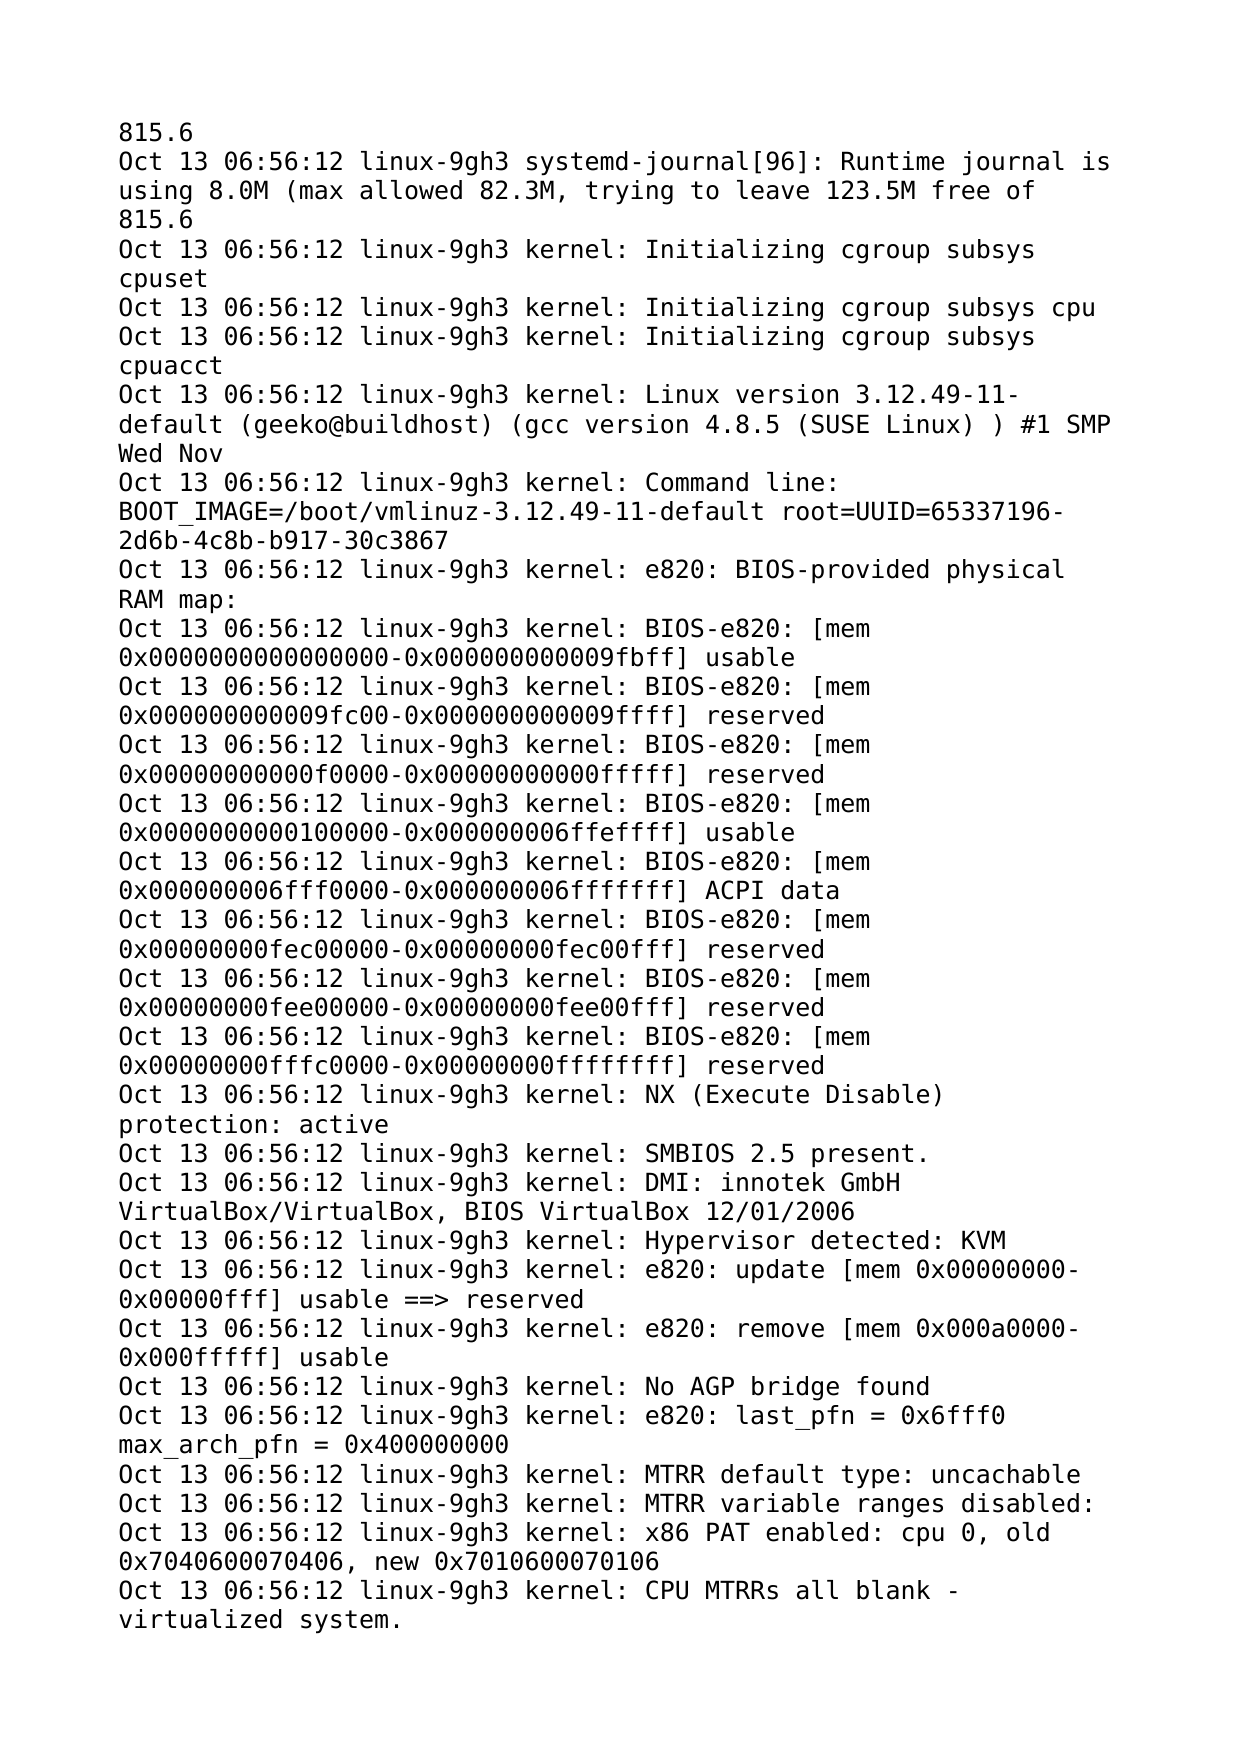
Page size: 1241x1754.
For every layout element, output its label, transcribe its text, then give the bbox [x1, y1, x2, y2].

text 815.6 Oct 13 06:56:12 linux-9gh3 systemd-journal[96]: Runtime journal is using 8.0M (max allowed 82.3M, trying to leave 123.5M free of 815.6 Oct 13 06:56:12 linux-9gh3 kernel: Initializing cgroup subsys cpuset Oct 13 06:56:12 linux-9gh3 kernel: Initializing cgroup subsys cpu Oct 13 06:56:12 linux-9gh3 kernel: Initializing cgroup subsys cpuacct Oct 13 06:56:12 linux-9gh3 kernel: Linux version 3.12.49-11-default (geeko@buildhost) (gcc version 4.8.5 (SUSE Linux) ) #1 SMP Wed Nov Oct 13 06:56:12 linux-9gh3 kernel: Command line: BOOT_IMAGE=/boot/vmlinuz-3.12.49-11-default root=UUID=65337196-2d6b-4c8b-b917-30c3867 Oct 13 06:56:12 linux-9gh3 kernel: e820: BIOS-provided physical RAM map: Oct 13 06:56:12 linux-9gh3 kernel: BIOS-e820: [mem 0x0000000000000000-0x000000000009fbff] usable Oct 13 06:56:12 linux-9gh3 kernel: BIOS-e820: [mem 0x000000000009fc00-0x000000000009ffff] reserved Oct 13 06:56:12 linux-9gh3 kernel: BIOS-e820: [mem 0x00000000000f0000-0x00000000000fffff] reserved Oct 13 06:56:12 linux-9gh3 kernel: BIOS-e820: [mem 0x0000000000100000-0x000000006ffeffff] usable Oct 13 06:56:12 linux-9gh3 kernel: BIOS-e820: [mem 0x000000006fff0000-0x000000006fffffff] ACPI data Oct 13 06:56:12 linux-9gh3 kernel: BIOS-e820: [mem 0x00000000fec00000-0x00000000fec00fff] reserved Oct 13 06:56:12 linux-9gh3 kernel: BIOS-e820: [mem 0x00000000fee00000-0x00000000fee00fff] reserved Oct 13 06:56:12 linux-9gh3 kernel: BIOS-e820: [mem 0x00000000fffc0000-0x00000000ffffffff] reserved Oct 13 06:56:12 linux-9gh3 kernel: NX (Execute Disable) protection: active Oct 13 06:56:12 linux-9gh3 kernel: SMBIOS 2.5 present. Oct 13 06:56:12 linux-9gh3 kernel: DMI: innotek GmbH VirtualBox/VirtualBox, BIOS VirtualBox 12/01/2006 Oct 13 06:56:12 linux-9gh3 kernel: Hypervisor detected: KVM Oct 13 06:56:12 linux-9gh3 kernel: e820: update [mem 0x00000000-0x00000fff] usable ==> reserved Oct 13 06:56:12 linux-9gh3 kernel: e820: remove [mem 0x000a0000-0x000fffff] usable Oct 13 06:56:12 linux-9gh3 kernel: No AGP bridge found Oct 13 06:56:12 linux-9gh3 kernel: e820: last_pfn = 0x6fff0 max_arch_pfn = 0x400000000 Oct 13 06:56:12 linux-9gh3 kernel: MTRR default type: uncachable Oct 13 06:56:12 linux-9gh3 kernel: MTRR variable ranges disabled: Oct 13 06:56:12 linux-9gh3 kernel: x86 PAT enabled: cpu 0, old 0x7040600070406, new 0x7010600070106 Oct 13 06:56:12 linux-9gh3 kernel: CPU MTRRs all blank - virtualized system. [118, 118, 1122, 1635]
